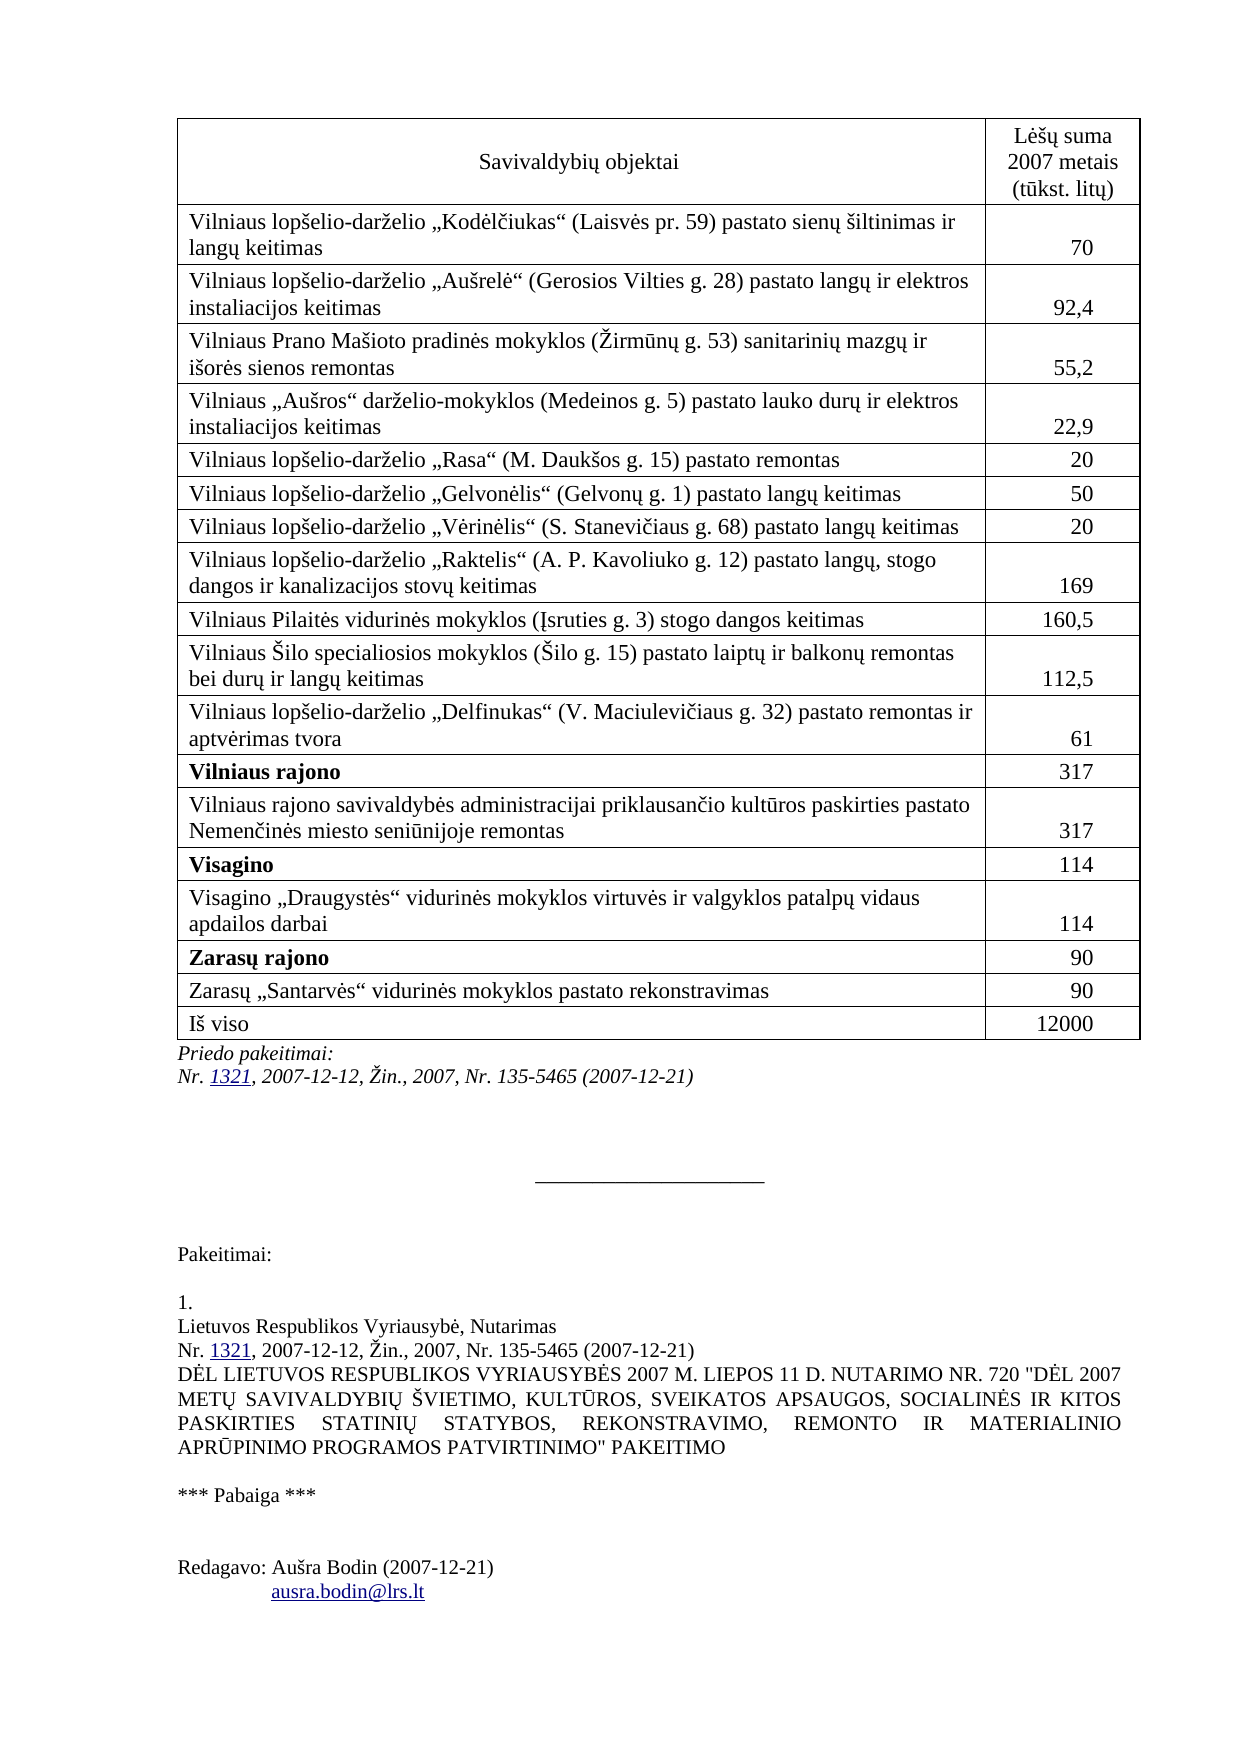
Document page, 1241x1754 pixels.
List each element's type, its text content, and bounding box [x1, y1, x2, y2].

table_cell Vilniaus Prano Mašioto pradinės mokyklos (Žirmūnų g. 53) sanitarinių mazgų ir išorės sienos remontas [178, 324, 985, 383]
text DĖL LIETUVOS RESPUBLIKOS VYRIAUSYBĖS 2007 M. LIEPOS 11 D. NUTARIMO NR. 720 "DĖL 2007 METŲ SAVIVALDYBIŲ ŠVIETIMO, KULTŪROS, SVEIKATOS APSAUGOS, SOCIALINĖS IR KITOS PASKIRTIES STATINIŲ STATYBOS, REKONSTRAVIMO, REMONTO IR MATERIALINIO APRŪPINIMO PROGRAMOS PATVIRTINIMO" PAKEITIMO [177, 1362, 1122, 1459]
table_cell Iš viso [178, 1007, 985, 1039]
text ausra.bodin@lrs.lt [177, 1579, 1122, 1603]
table_cell Vilniaus lopšelio-darželio „Raktelis“ (A. P. Kavoliuko g. 12) pastato langų, stogo dangos ir kanalizacijos stovų keitimas [178, 543, 985, 602]
table_cell 20 [986, 444, 1139, 476]
text 1. [177, 1290, 1122, 1314]
text Pakeitimai: [177, 1242, 1122, 1266]
table_cell 317 [986, 788, 1139, 847]
table_cell Vilniaus lopšelio-darželio „Aušrelė“ (Gerosios Vilties g. 28) pastato langų ir elektros instaliacijos keitimas [178, 265, 985, 323]
text –––––––––––––––––––– [177, 1168, 1122, 1194]
table_cell 114 [986, 881, 1139, 940]
text *** Pabaiga *** [177, 1483, 1122, 1507]
table_cell 90 [986, 941, 1139, 973]
table_cell 20 [986, 510, 1139, 542]
table_cell Zarasų rajono [178, 941, 985, 973]
table_cell Visagino „Draugystės“ vidurinės mokyklos virtuvės ir valgyklos patalpų vidaus apdailos darbai [178, 881, 985, 940]
table_cell Vilniaus Pilaitės vidurinės mokyklos (Įsruties g. 3) stogo dangos keitimas [178, 603, 985, 635]
table_cell 12000 [986, 1007, 1139, 1039]
text Redagavo: Aušra Bodin (2007-12-21) [177, 1555, 1122, 1579]
table_cell Zarasų „Santarvės“ vidurinės mokyklos pastato rekonstravimas [178, 974, 985, 1006]
text Nr. 1321, 2007-12-12, Žin., 2007, Nr. 135-5465 (2007-12-21) [177, 1338, 1122, 1362]
table_cell 317 [986, 755, 1139, 787]
table_cell Vilniaus lopšelio-darželio „Delfinukas“ (V. Maciulevičiaus g. 32) pastato remontas ir aptvėrimas tvora [178, 696, 985, 754]
table_cell 169 [986, 543, 1139, 602]
table_cell 70 [986, 205, 1139, 264]
text Lietuvos Respublikos Vyriausybė, Nutarimas [177, 1314, 1122, 1338]
table_header Lėšų suma 2007 metais (tūkst. litų) [986, 119, 1139, 204]
table_cell 50 [986, 477, 1139, 509]
table_cell 61 [986, 696, 1139, 754]
table_cell 55,2 [986, 324, 1139, 383]
table_cell Vilniaus lopšelio-darželio „Gelvonėlis“ (Gelvonų g. 1) pastato langų keitimas [178, 477, 985, 509]
table_cell Vilniaus lopšelio-darželio „Vėrinėlis“ (S. Stanevičiaus g. 68) pastato langų keitimas [178, 510, 985, 542]
table_cell Vilniaus lopšelio-darželio „Rasa“ (M. Daukšos g. 15) pastato remontas [178, 444, 985, 476]
table_cell Vilniaus Šilo specialiosios mokyklos (Šilo g. 15) pastato laiptų ir balkonų remontas bei durų ir langų keitimas [178, 636, 985, 694]
table_header Savivaldybių objektai [178, 119, 985, 204]
table_cell Vilniaus rajono [178, 755, 985, 787]
table_cell Vilniaus lopšelio-darželio „Kodėlčiukas“ (Laisvės pr. 59) pastato sienų šiltinimas ir langų keitimas [178, 205, 985, 264]
table_cell 92,4 [986, 265, 1139, 323]
table_cell 90 [986, 974, 1139, 1006]
table_cell Vilniaus „Aušros“ darželio-mokyklos (Medeinos g. 5) pastato lauko durų ir elektros instaliacijos keitimas [178, 384, 985, 442]
table_cell Visagino [178, 848, 985, 880]
table_cell 160,5 [986, 603, 1139, 635]
table_cell Vilniaus rajono savivaldybės administracijai priklausančio kultūros paskirties pastato Nemenčinės miesto seniūnijoje remontas [178, 788, 985, 847]
table_cell 114 [986, 848, 1139, 880]
text Priedo pakeitimai: [177, 1040, 1122, 1064]
table_cell 112,5 [986, 636, 1139, 694]
table_cell 22,9 [986, 384, 1139, 442]
text Nr. 1321, 2007-12-12, Žin., 2007, Nr. 135-5465 (2007-12-21) [177, 1064, 1122, 1088]
